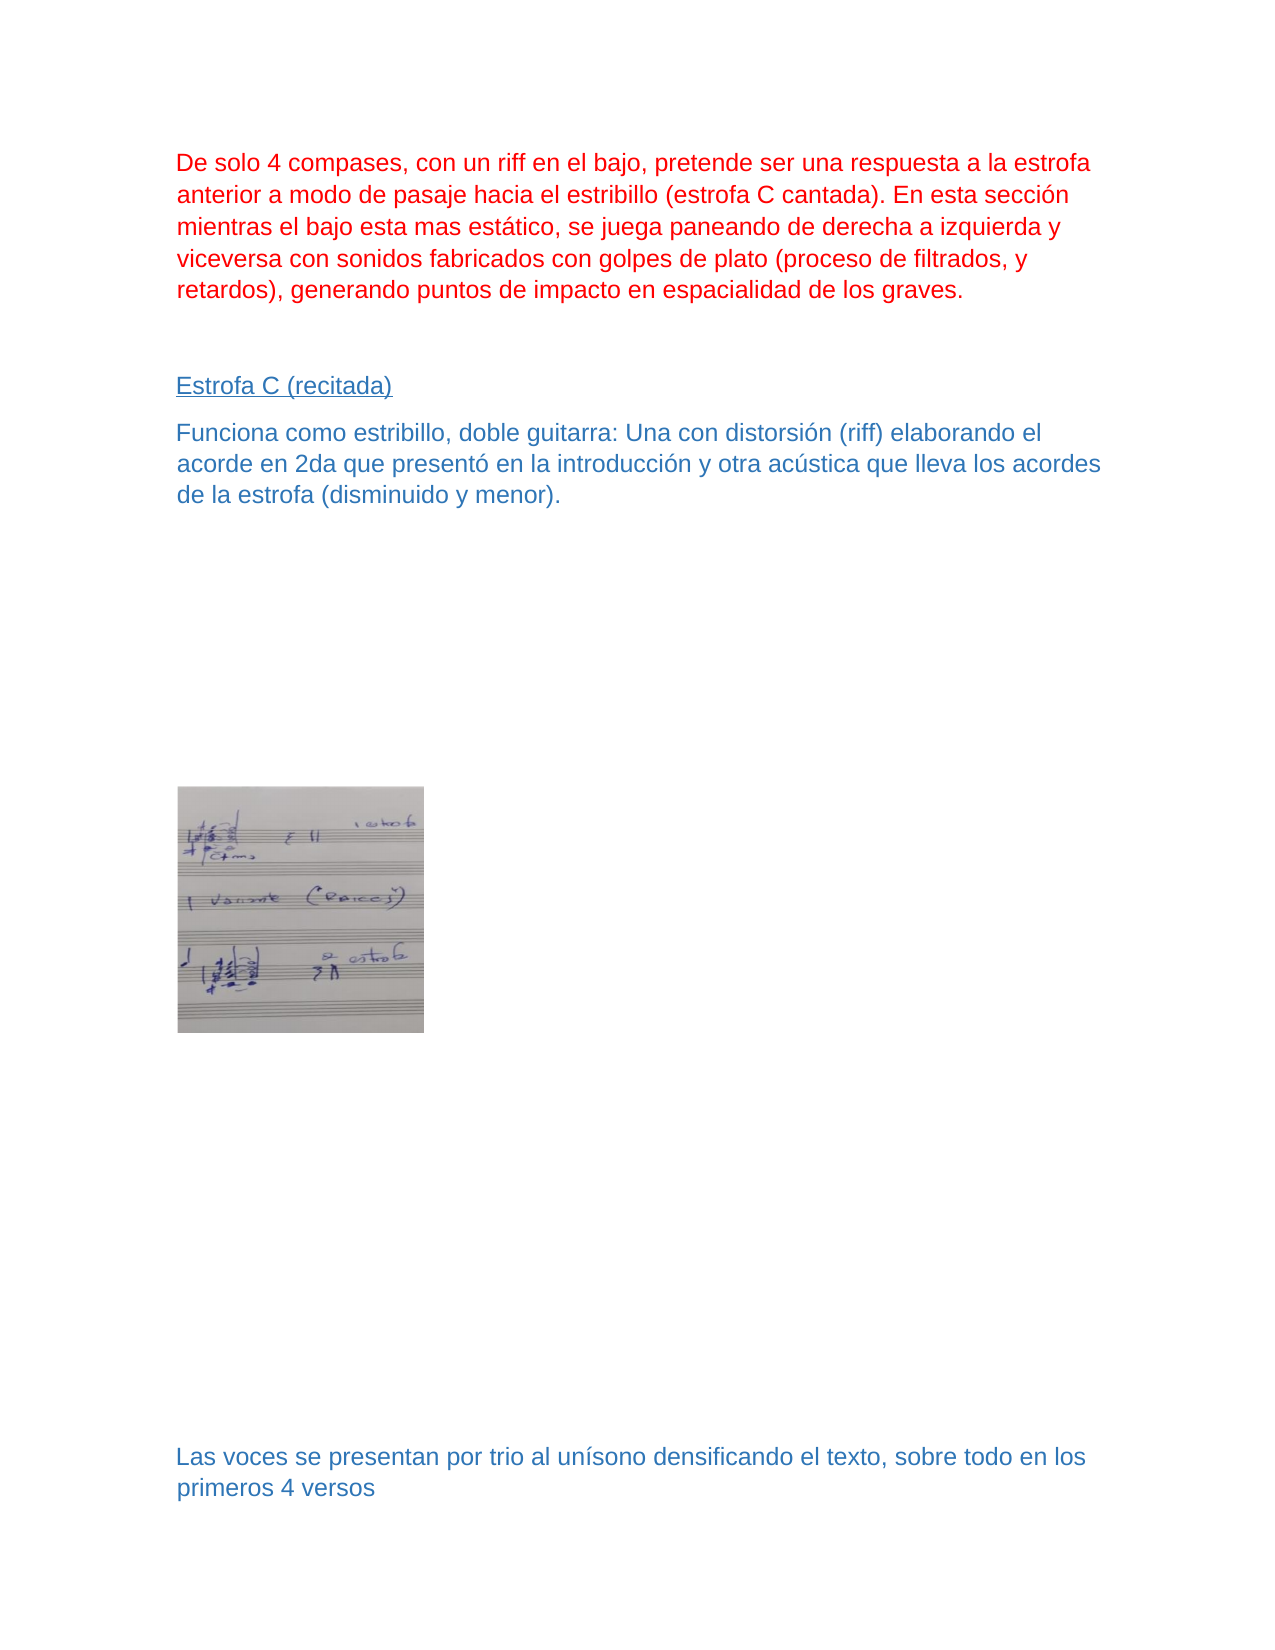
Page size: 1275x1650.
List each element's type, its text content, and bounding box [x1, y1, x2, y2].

text Estrofa C (recitada) [176, 371, 1181, 400]
text Las voces se presentan por trio al unísono densificando el texto, sobre todo en los primeros 4 versos [176, 1442, 1104, 1501]
text Funciona como estribillo, doble guitarra: Una con distorsión (riff) elaborando el acorde en 2da que presentó en la introducción y otra acústica que lleva los acordes de la estrofa (disminuido y menor). [176, 418, 1104, 509]
text De solo 4 compases, con un riff en el bajo, pretende ser una respuesta a la estrofa anterior a modo de pasaje hacia el estribillo (estrofa C cantada). En esta sección mientras el bajo esta mas estático, se juega paneando de derecha a izquierda y viceversa con sonidos fabricados con golpes de plato (proceso de filtrados, y retardos), generando puntos de impacto en espacialidad de los graves. [176, 148, 1099, 304]
